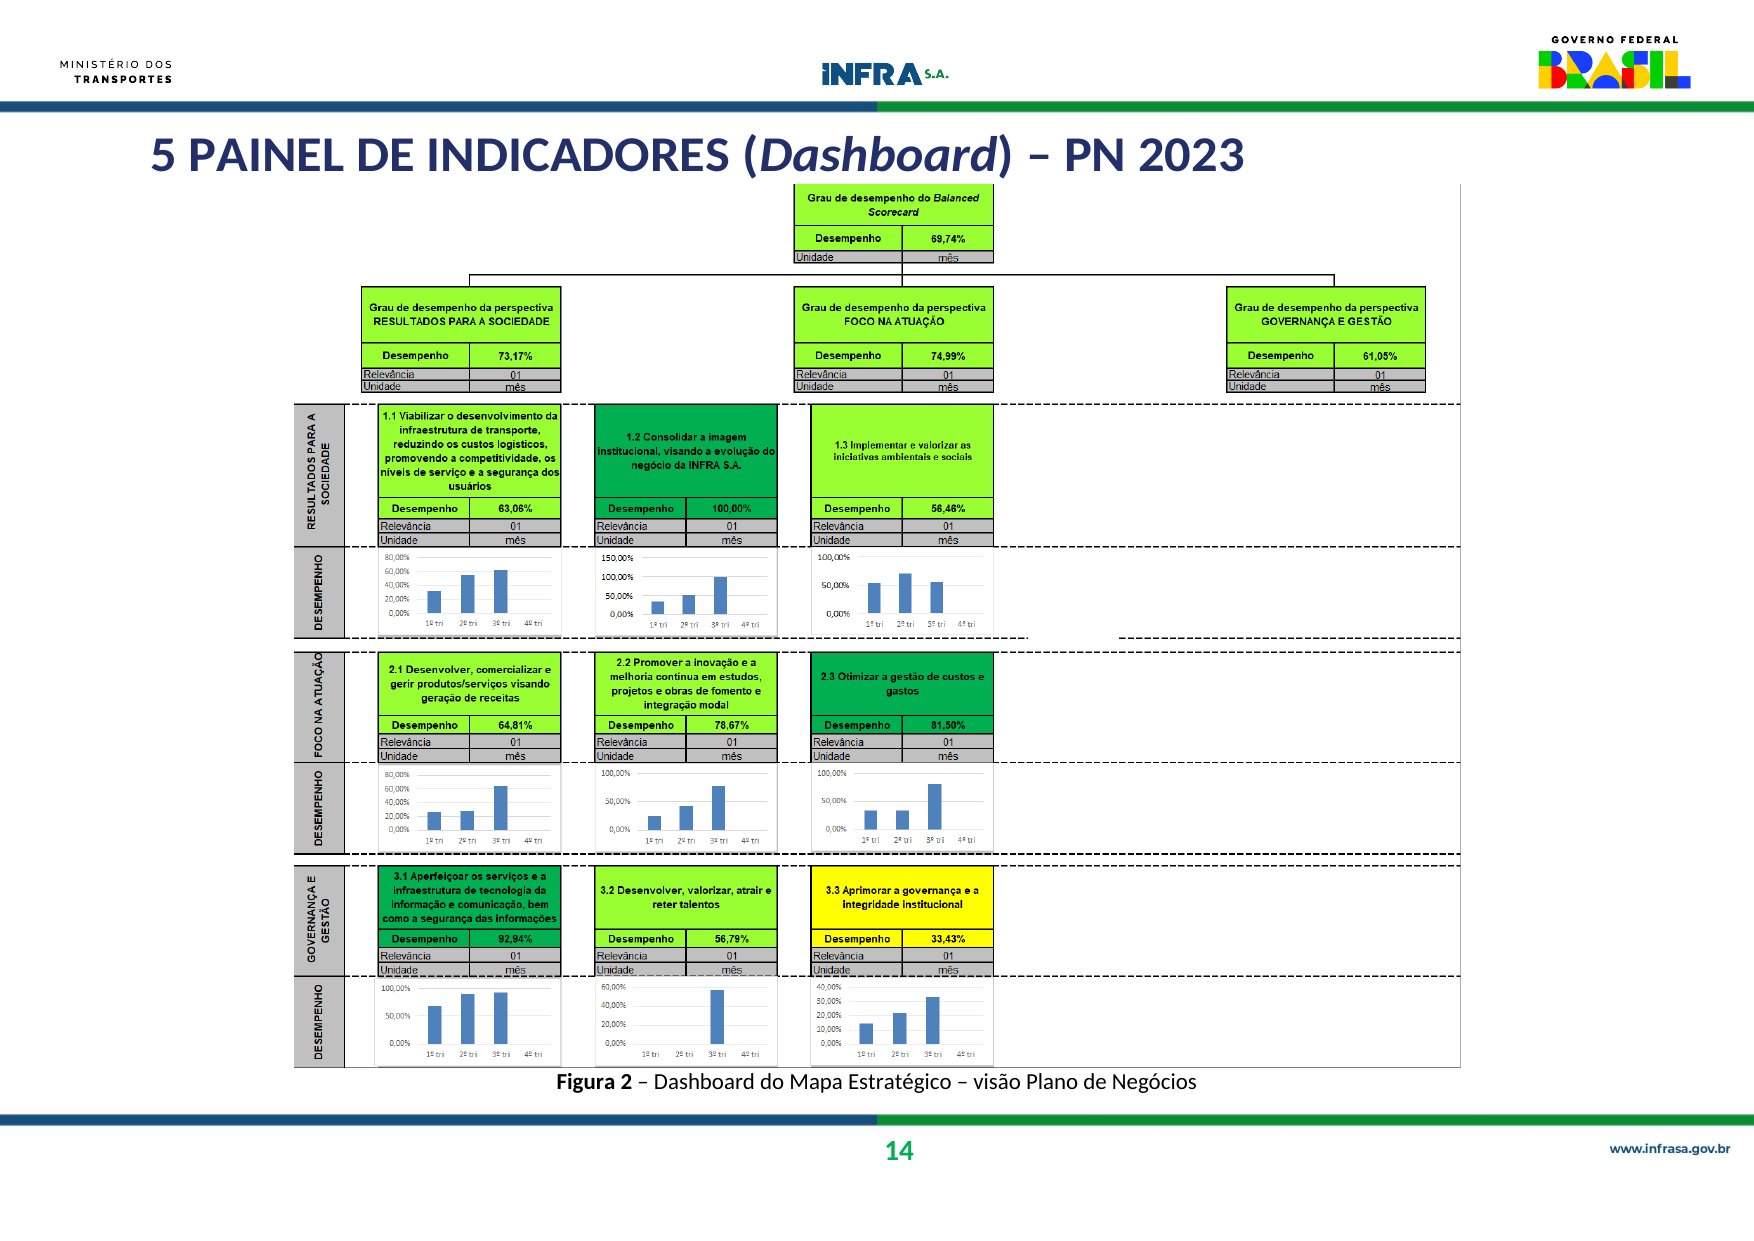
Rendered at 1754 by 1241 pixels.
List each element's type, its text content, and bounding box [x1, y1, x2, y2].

subtitle 5 PAINEL DE INDICADORES (Dashboard) – PN 2023 [150, 129, 1604, 184]
text Figura 2 – Dashboard do Mapa Estratégico – visão Plano de Negócios [150, 1067, 1604, 1095]
